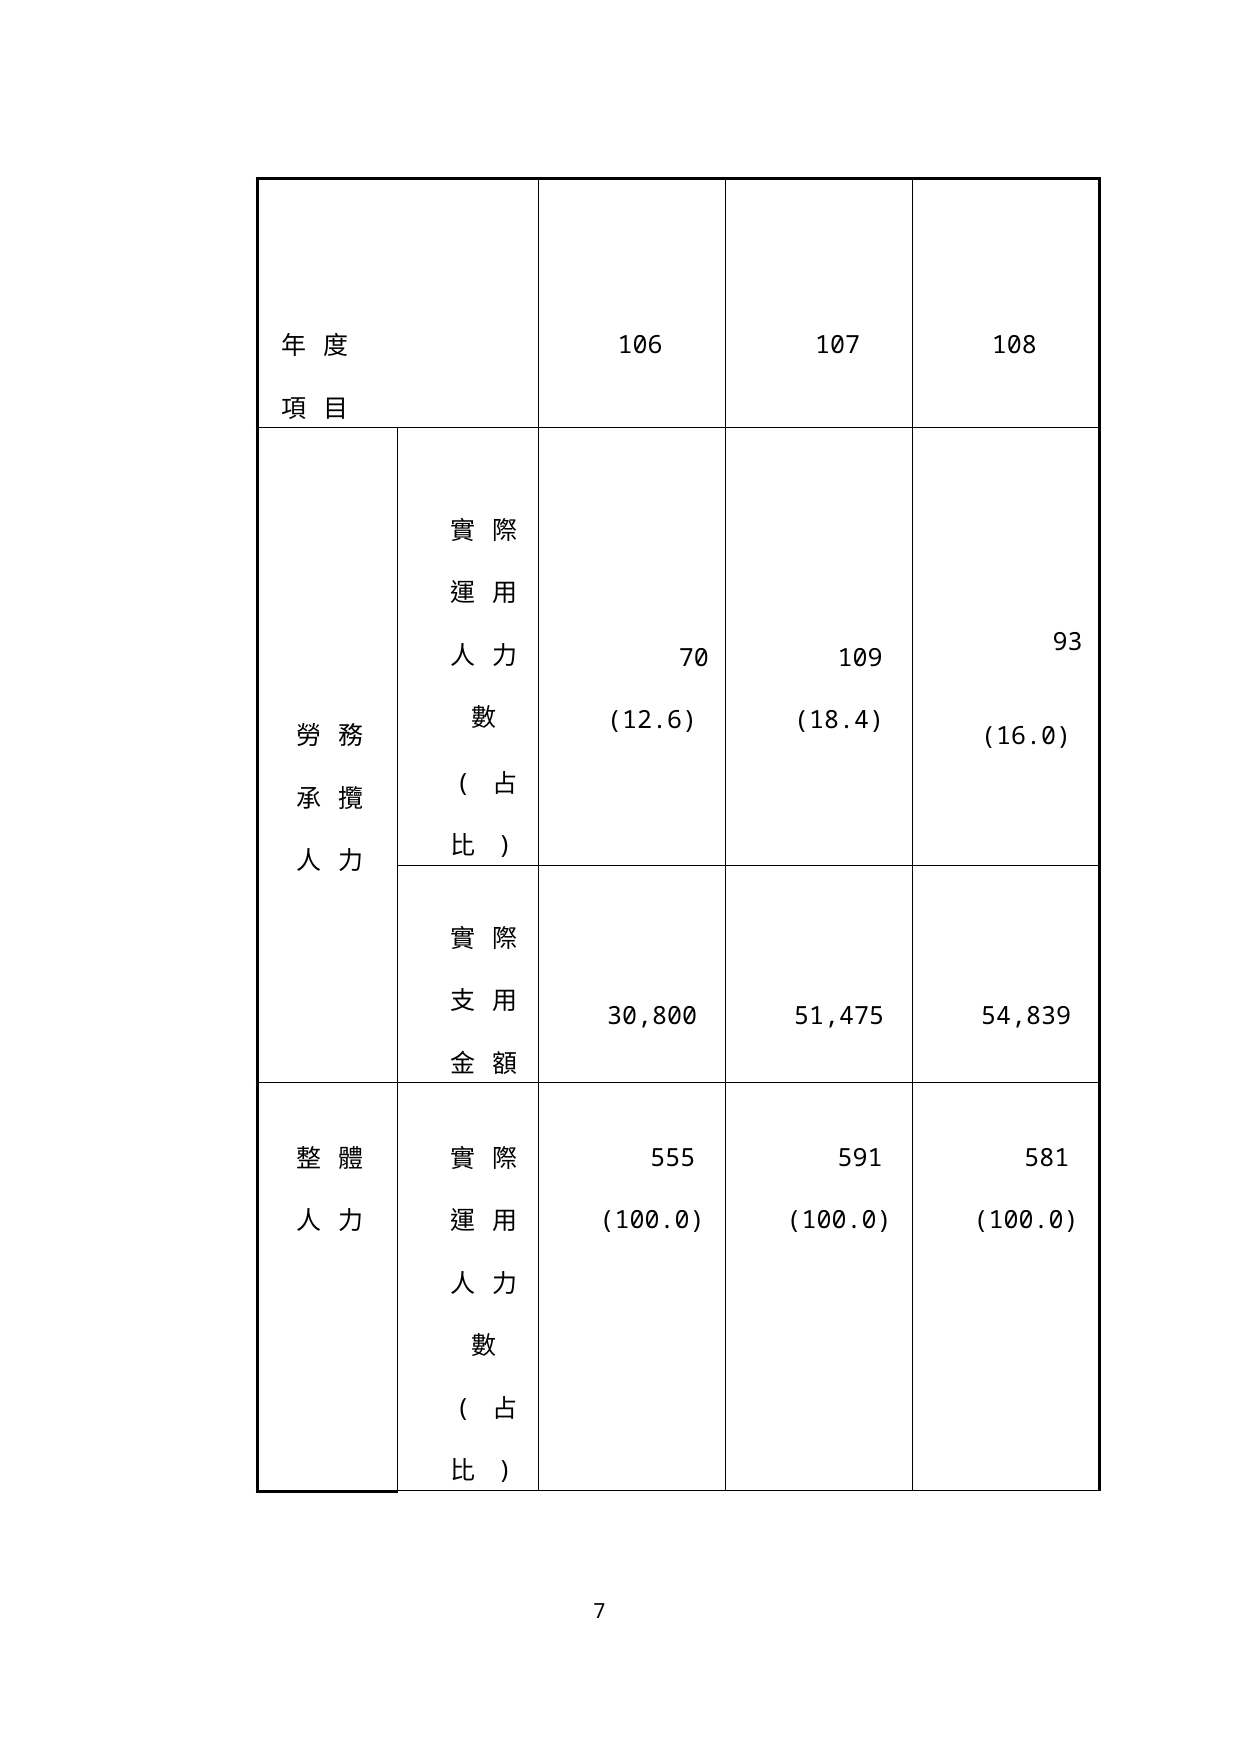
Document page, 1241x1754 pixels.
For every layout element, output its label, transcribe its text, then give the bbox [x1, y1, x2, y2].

table_cell 實際運用人力數 (占比) [398, 1083, 538, 1490]
table_cell 實際運用人力數 (占比) [398, 428, 538, 865]
table_cell 581 (100.0) [913, 1083, 1098, 1490]
table_cell 實際支用金額 [398, 866, 538, 1082]
table_cell 591 (100.0) [726, 1083, 912, 1490]
table_cell 整體人力 [259, 1083, 397, 1490]
table_cell 109 (18.4) [726, 428, 912, 865]
table_cell 30,800 [539, 866, 725, 1082]
table_cell 51,475 [726, 866, 912, 1082]
table_cell 70 (12.6) [539, 428, 725, 865]
table_cell 54,839 [913, 866, 1098, 1082]
table_cell 93 (16.0) [913, 428, 1098, 865]
table_cell 555 (100.0) [539, 1083, 725, 1490]
table_cell 勞務承攬人力 [259, 428, 397, 1082]
table_header 106 [539, 180, 725, 427]
table_header 年度 項目 [259, 180, 538, 427]
table_header 108 [913, 180, 1098, 427]
table_header 107 [726, 180, 912, 427]
